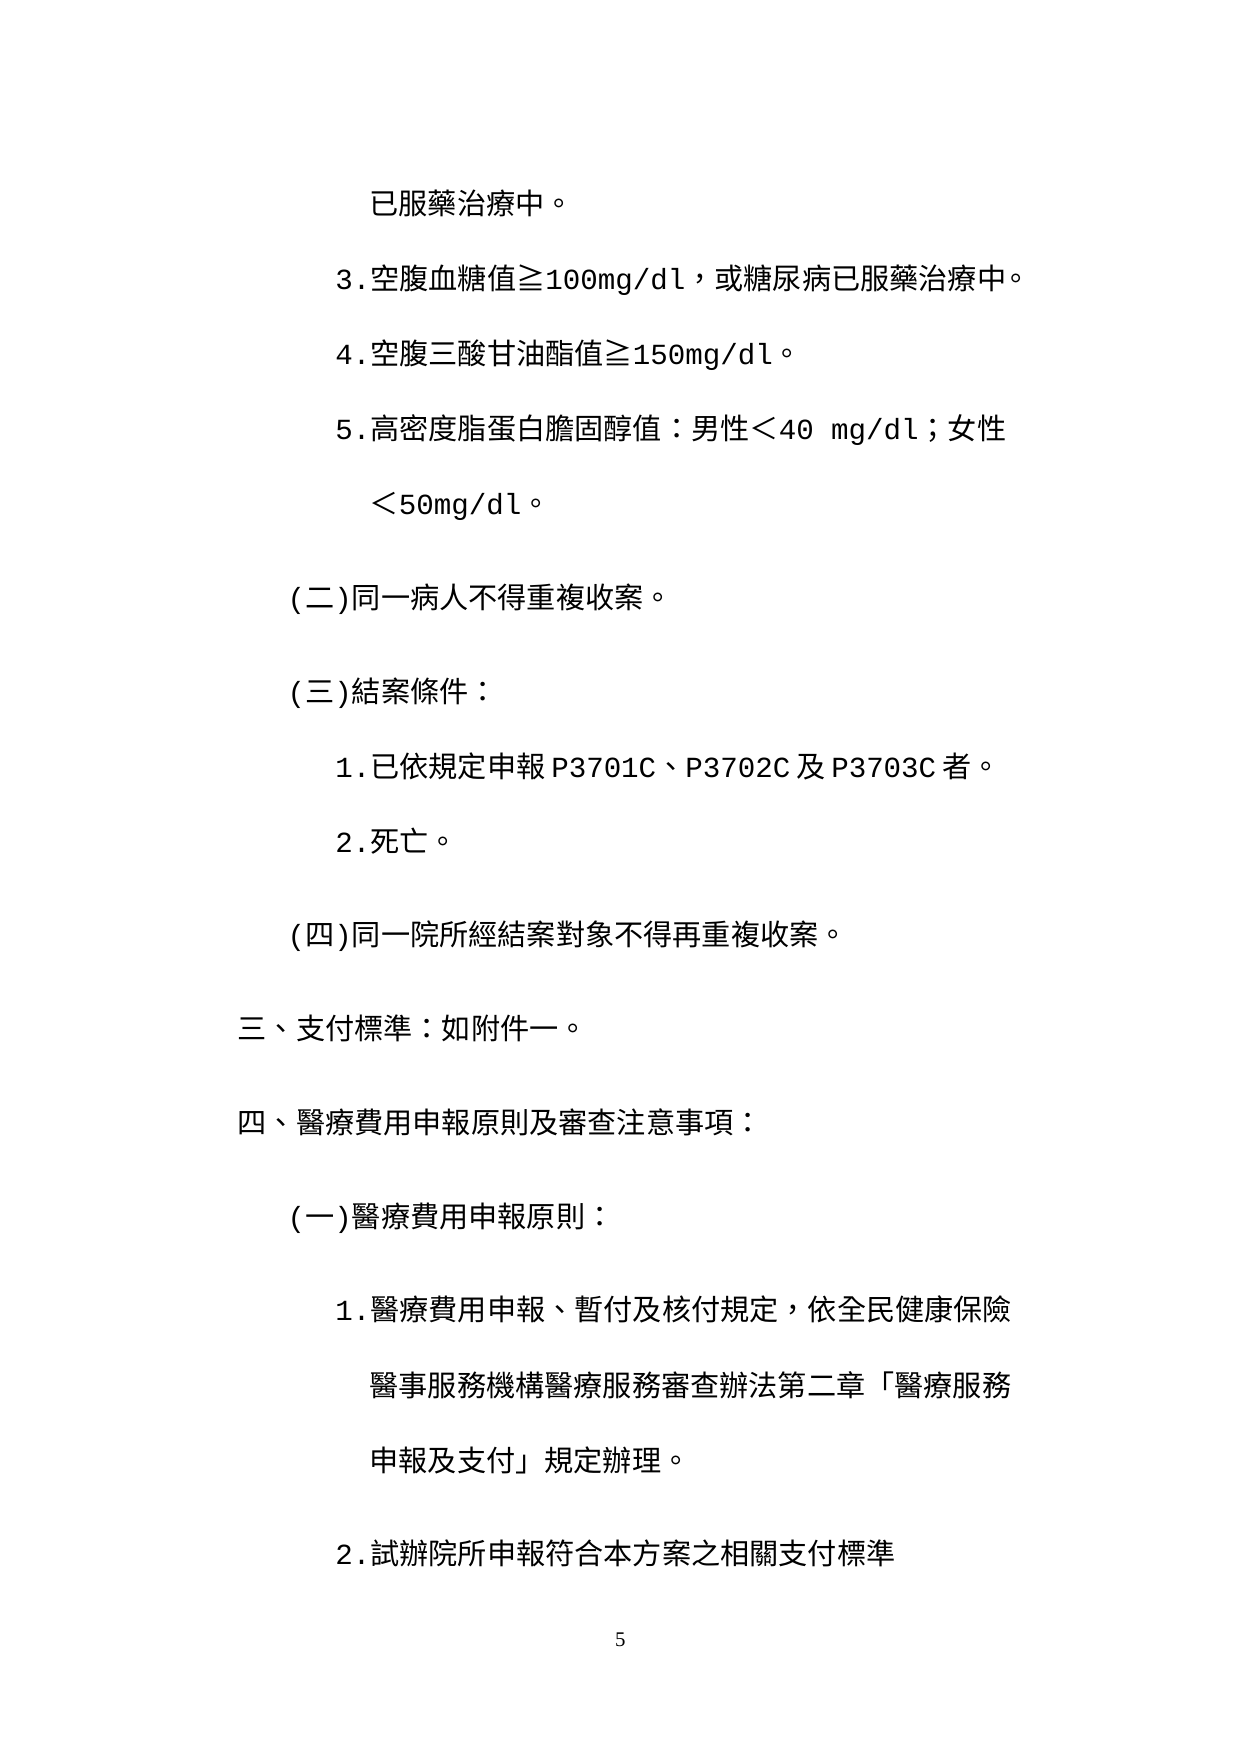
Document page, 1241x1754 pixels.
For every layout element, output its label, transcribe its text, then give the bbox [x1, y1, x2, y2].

text 1.醫療費用申報、暫付及核付規定，依全民健康保險醫事服務機構醫療服務審查辦法第二章「醫療服務申報及支付」規定辦理。 [335, 1271, 1025, 1496]
text 2.死亡。 [335, 802, 1025, 877]
text 已服藥治療中。 [335, 164, 1025, 239]
text 4.空腹三酸甘油酯值≧150mg/dl。 [335, 314, 1025, 389]
text 2.試辦院所申報符合本方案之相關支付標準 [335, 1514, 1025, 1589]
text 1.已依規定申報P3701C、P3702C及P3703C者。 [335, 727, 1025, 802]
text 四、醫療費用申報原則及審查注意事項： [237, 1083, 1025, 1158]
text (四)同一院所經結案對象不得再重複收案。 [287, 896, 1025, 971]
text (一)醫療費用申報原則： [287, 1177, 1025, 1252]
text 三、支付標準：如附件一。 [237, 989, 1025, 1064]
text 3.空腹血糖值≧100mg/dl，或糖尿病已服藥治療中。 [335, 239, 1025, 314]
text 5.高密度脂蛋白膽固醇值：男性＜40 mg/dl；女性＜50mg/dl。 [335, 389, 1025, 539]
text (三)結案條件： [287, 652, 1025, 727]
text (二)同一病人不得重複收案。 [287, 558, 1025, 633]
